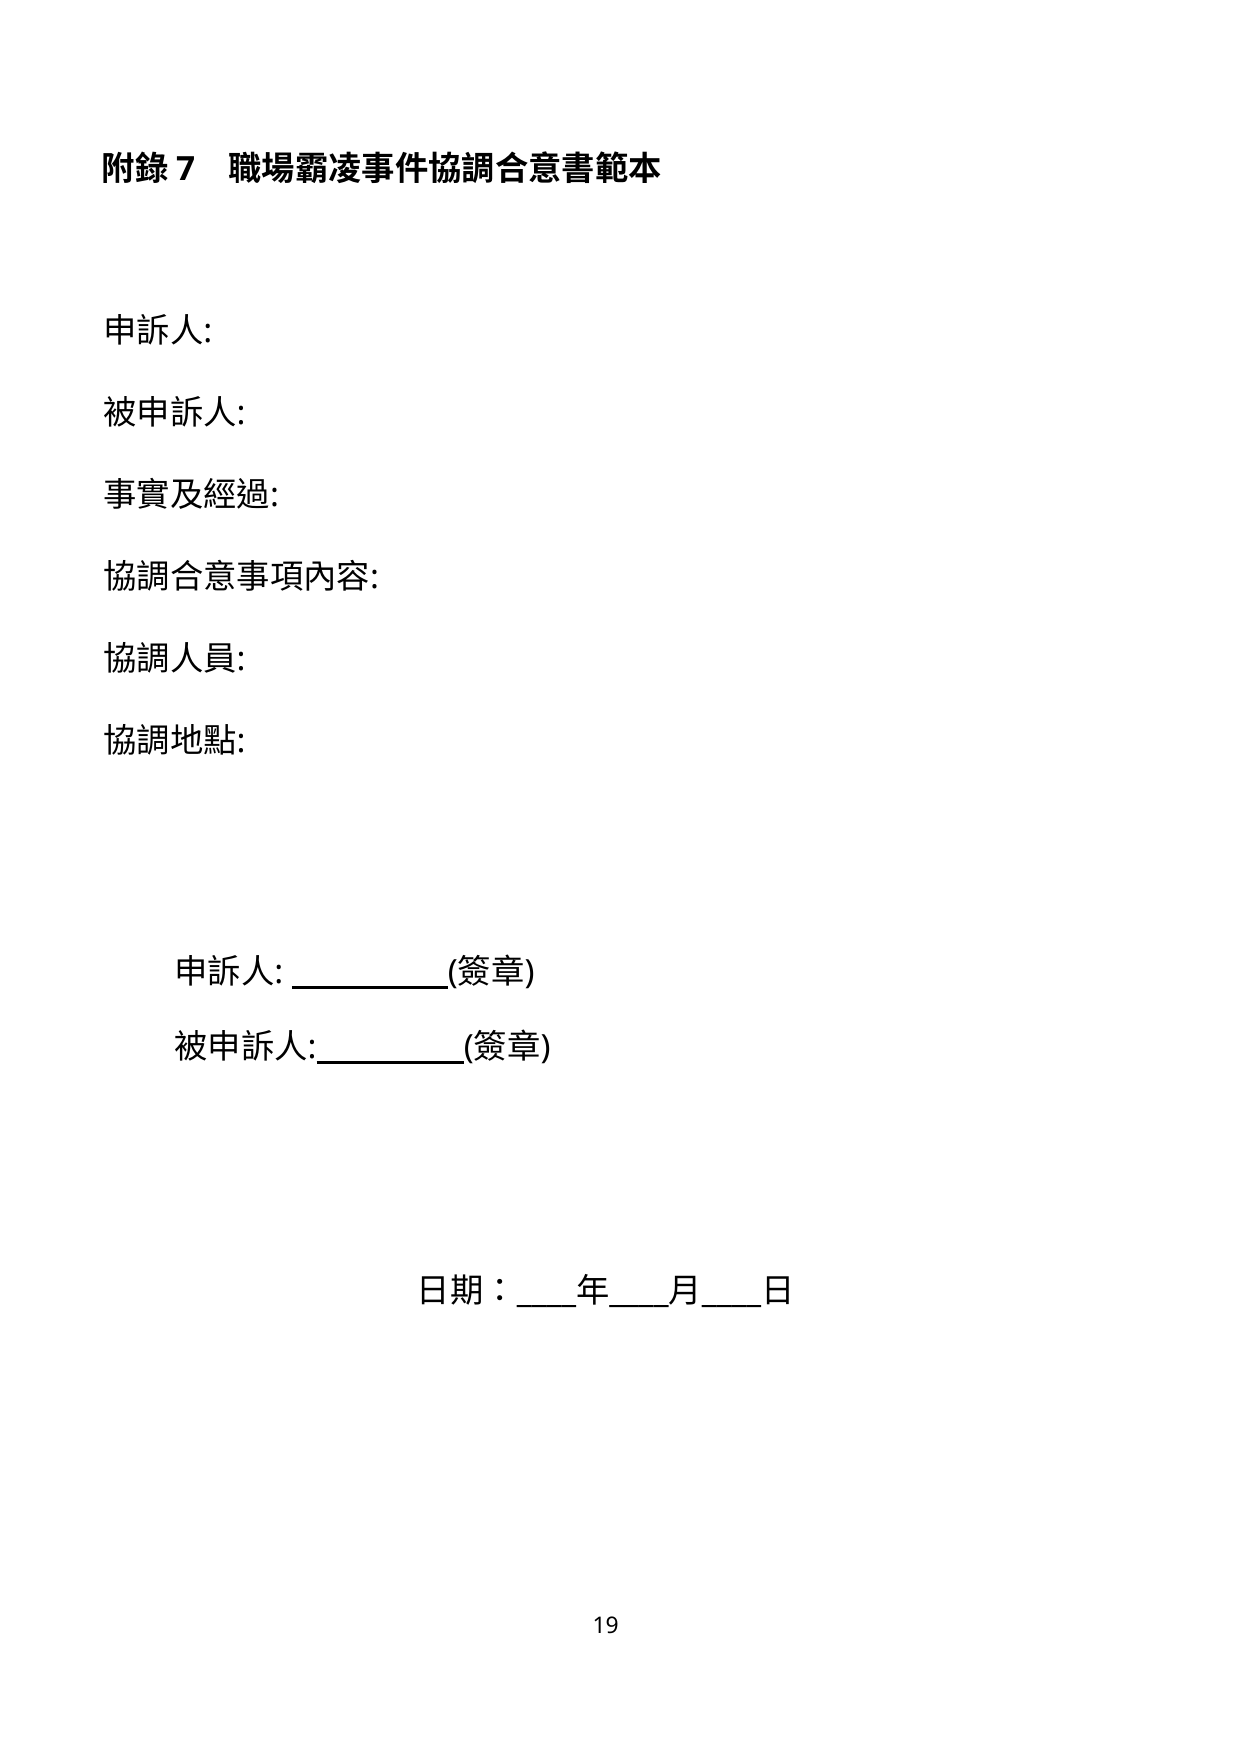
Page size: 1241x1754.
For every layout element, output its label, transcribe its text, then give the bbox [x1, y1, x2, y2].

text 協調人員: [103, 632, 1166, 681]
text 被申訴人: (簽章) [79, 1009, 1166, 1071]
text 被申訴人: [103, 386, 1166, 434]
text 協調地點: [103, 714, 1166, 763]
text 事實及經過: [103, 468, 1166, 516]
text 申訴人: [103, 304, 1166, 352]
subtitle 附錄 7 職場霸凌事件協調合意書範本 [102, 137, 1166, 192]
text 申訴人: (簽章) [79, 934, 1166, 996]
text 日期：____年____月____日 [44, 1253, 1166, 1315]
text 協調合意事項內容: [103, 550, 1166, 598]
